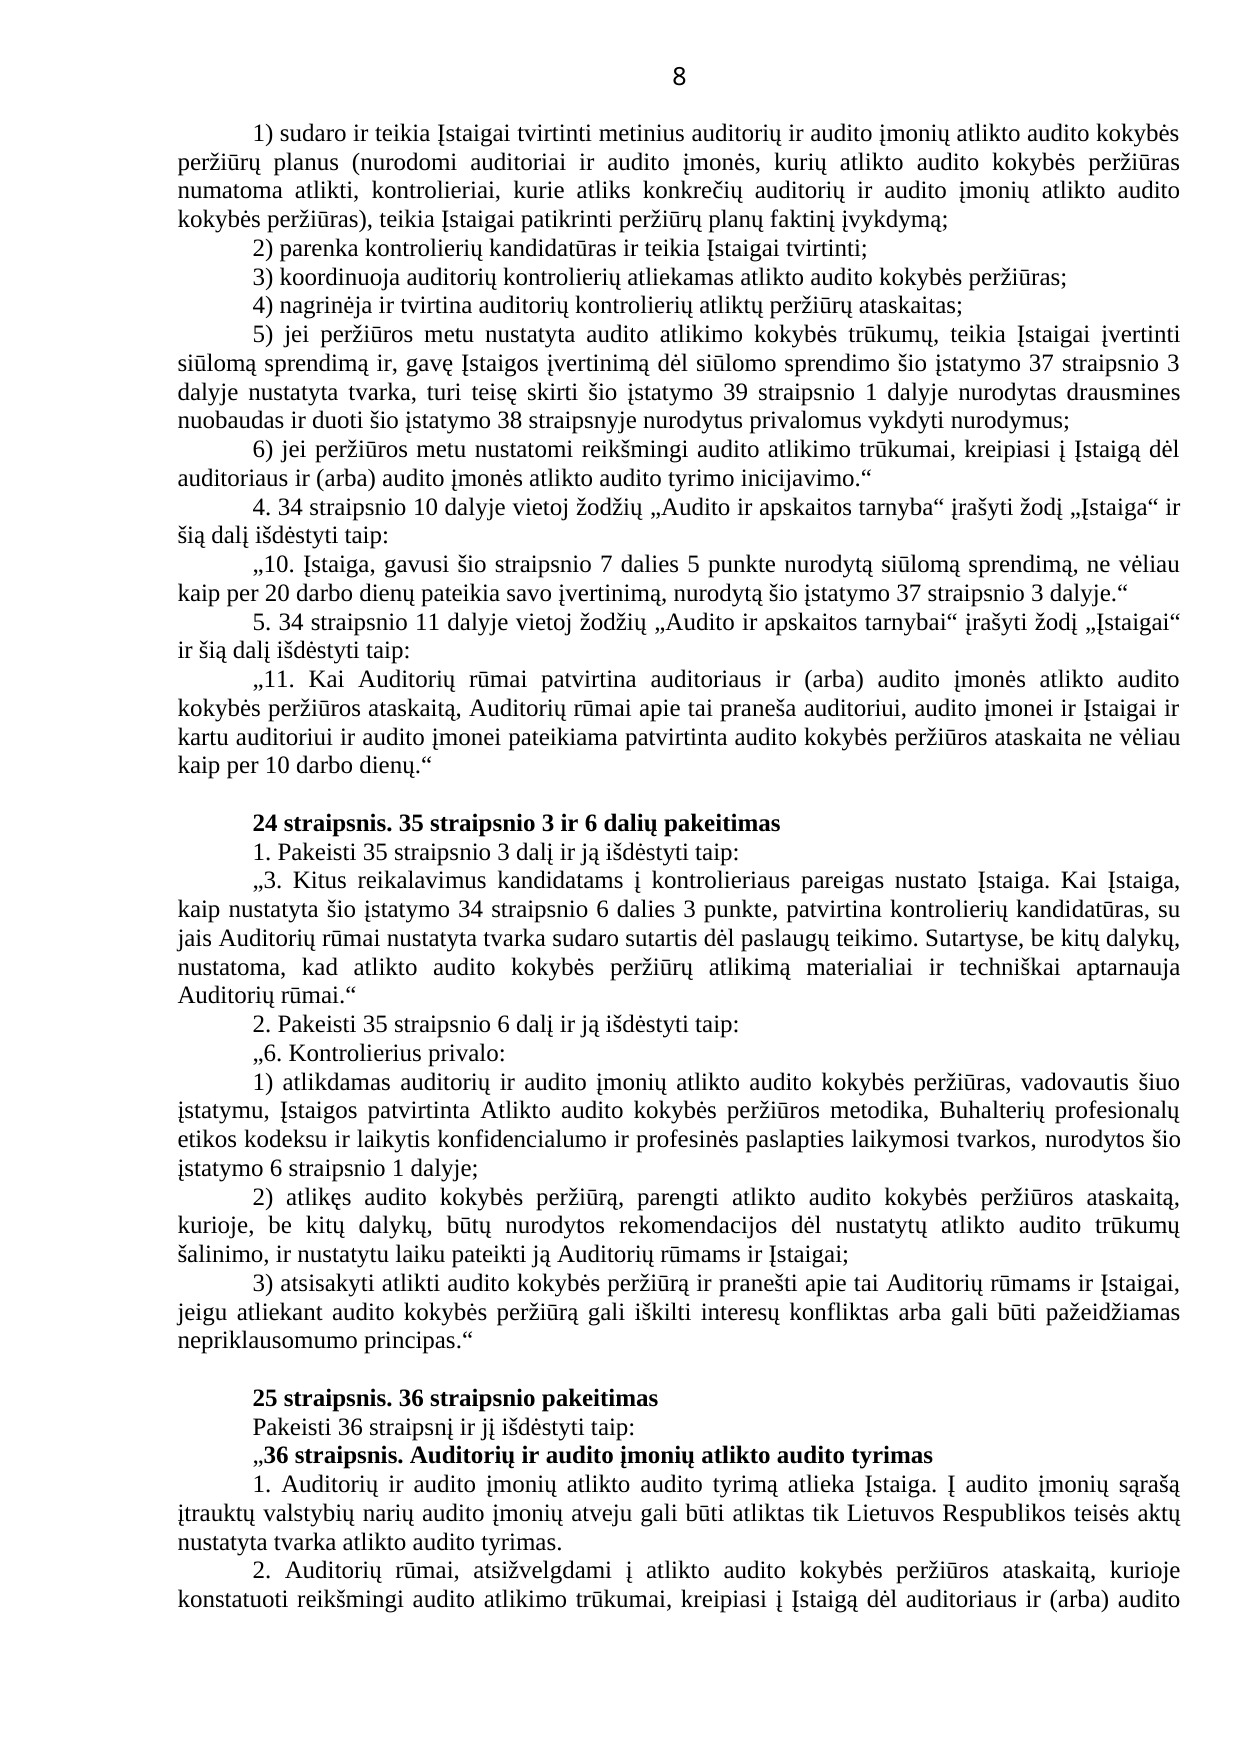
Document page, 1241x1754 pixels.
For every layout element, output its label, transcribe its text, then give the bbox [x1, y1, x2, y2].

text 5. 34 straipsnio 11 dalyje vietoj žodžių „Audito ir apskaitos tarnybai“ įrašyti žodį „Įstaigai“ ir šią dalį išdėstyti taip: [177, 607, 1181, 664]
text „11. Kai Auditorių rūmai patvirtina auditoriaus ir (arba) audito įmonės atlikto audito kokybės peržiūros ataskaitą, Auditorių rūmai apie tai praneša auditoriui, audito įmonei ir Įstaigai ir kartu auditoriui ir audito įmonei pateikiama patvirtinta audito kokybės peržiūros ataskaita ne vėliau kaip per 10 darbo dienų.“ [177, 664, 1181, 779]
text „6. Kontrolierius privalo: [177, 1038, 1181, 1067]
text 2) parenka kontrolierių kandidatūras ir teikia Įstaigai tvirtinti; [177, 233, 1181, 262]
text 1. Pakeisti 35 straipsnio 3 dalį ir ją išdėstyti taip: [252, 837, 1181, 866]
text „10. Įstaiga, gavusi šio straipsnio 7 dalies 5 punkte nurodytą siūlomą sprendimą, ne vėliau kaip per 20 darbo dienų pateikia savo įvertinimą, nurodytą šio įstatymo 37 straipsnio 3 dalyje.“ [177, 549, 1181, 607]
text 2. Pakeisti 35 straipsnio 6 dalį ir ją išdėstyti taip: [252, 1009, 1181, 1038]
text 1. Auditorių ir audito įmonių atlikto audito tyrimą atlieka Įstaiga. Į audito įmonių sąrašą įtrauktų valstybių narių audito įmonių atveju gali būti atliktas tik Lietuvos Respublikos teisės aktų nustatyta tvarka atlikto audito tyrimas. [177, 1469, 1181, 1556]
text 1) sudaro ir teikia Įstaigai tvirtinti metinius auditorių ir audito įmonių atlikto audito kokybės peržiūrų planus (nurodomi auditoriai ir audito įmonės, kurių atlikto audito kokybės peržiūras numatoma atlikti, kontrolieriai, kurie atliks konkrečių auditorių ir audito įmonių atlikto audito kokybės peržiūras), teikia Įstaigai patikrinti peržiūrų planų faktinį įvykdymą; [177, 118, 1181, 233]
text 4. 34 straipsnio 10 dalyje vietoj žodžių „Audito ir apskaitos tarnyba“ įrašyti žodį „Įstaiga“ ir šią dalį išdėstyti taip: [177, 492, 1181, 549]
text 3) koordinuoja auditorių kontrolierių atliekamas atlikto audito kokybės peržiūras; [177, 262, 1181, 291]
text 2. Auditorių rūmai, atsižvelgdami į atlikto audito kokybės peržiūros ataskaitą, kurioje konstatuoti reikšmingi audito atlikimo trūkumai, kreipiasi į Įstaigą dėl auditoriaus ir (arba) audito [177, 1556, 1181, 1613]
text 25 straipsnis. 36 straipsnio pakeitimas [177, 1383, 1181, 1412]
text 2) atlikęs audito kokybės peržiūrą, parengti atlikto audito kokybės peržiūros ataskaitą, kurioje, be kitų dalykų, būtų nurodytos rekomendacijos dėl nustatytų atlikto audito trūkumų šalinimo, ir nustatytu laiku pateikti ją Auditorių rūmams ir Įstaigai; [177, 1182, 1181, 1268]
text 3) atsisakyti atlikti audito kokybės peržiūrą ir pranešti apie tai Auditorių rūmams ir Įstaigai, jeigu atliekant audito kokybės peržiūrą gali iškilti interesų konfliktas arba gali būti pažeidžiamas nepriklausomumo principas.“ [177, 1268, 1181, 1354]
text „3. Kitus reikalavimus kandidatams į kontrolieriaus pareigas nustato Įstaiga. Kai Įstaiga, kaip nustatyta šio įstatymo 34 straipsnio 6 dalies 3 punkte, patvirtina kontrolierių kandidatūras, su jais Auditorių rūmai nustatyta tvarka sudaro sutartis dėl paslaugų teikimo. Sutartyse, be kitų dalykų, nustatoma, kad atlikto audito kokybės peržiūrų atlikimą materialiai ir techniškai aptarnauja Auditorių rūmai.“ [177, 866, 1181, 1009]
text Pakeisti 36 straipsnį ir jį išdėstyti taip: [177, 1412, 1181, 1441]
text 5) jei peržiūros metu nustatyta audito atlikimo kokybės trūkumų, teikia Įstaigai įvertinti siūlomą sprendimą ir, gavę Įstaigos įvertinimą dėl siūlomo sprendimo šio įstatymo 37 straipsnio 3 dalyje nustatyta tvarka, turi teisę skirti šio įstatymo 39 straipsnio 1 dalyje nurodytas drausmines nuobaudas ir duoti šio įstatymo 38 straipsnyje nurodytus privalomus vykdyti nurodymus; [177, 319, 1181, 434]
text 4) nagrinėja ir tvirtina auditorių kontrolierių atliktų peržiūrų ataskaitas; [177, 291, 1181, 319]
text „36 straipsnis. Auditorių ir audito įmonių atlikto audito tyrimas [177, 1441, 1181, 1469]
text 24 straipsnis. 35 straipsnio 3 ir 6 dalių pakeitimas [177, 808, 1181, 837]
text 6) jei peržiūros metu nustatomi reikšmingi audito atlikimo trūkumai, kreipiasi į Įstaigą dėl auditoriaus ir (arba) audito įmonės atlikto audito tyrimo inicijavimo.“ [177, 434, 1181, 492]
text 1) atlikdamas auditorių ir audito įmonių atlikto audito kokybės peržiūras, vadovautis šiuo įstatymu, Įstaigos patvirtinta Atlikto audito kokybės peržiūros metodika, Buhalterių profesionalų etikos kodeksu ir laikytis konfidencialumo ir profesinės paslapties laikymosi tvarkos, nurodytos šio įstatymo 6 straipsnio 1 dalyje; [177, 1067, 1181, 1182]
